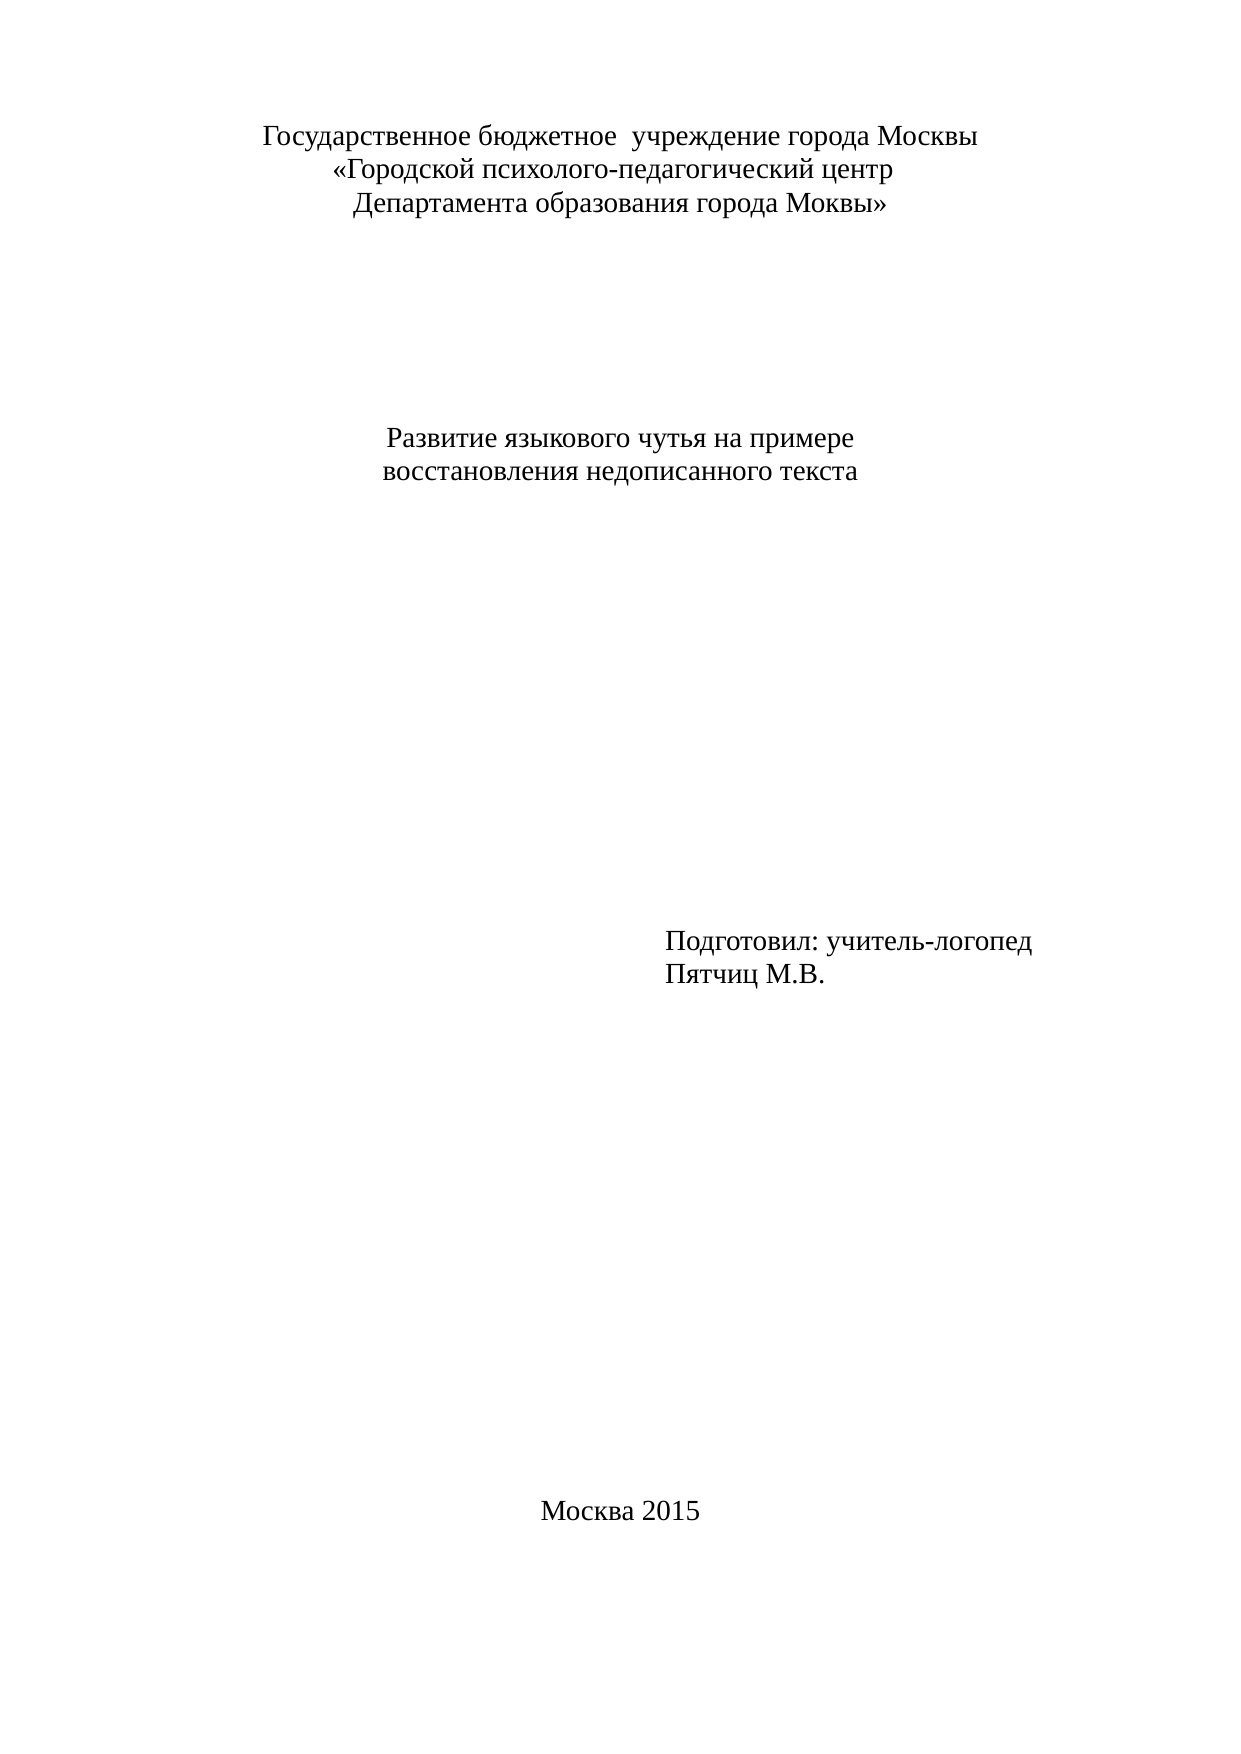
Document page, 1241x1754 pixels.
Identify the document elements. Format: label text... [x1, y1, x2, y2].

text Государственное бюджетное учреждение города Москвы [118, 118, 1122, 152]
text Департамента образования города Моквы» [118, 185, 1122, 219]
text «Городской психолого-педагогический центр [118, 152, 1122, 185]
text Пятчиц М.В. [118, 957, 1122, 990]
text Развитие языкового чутья на примере [118, 420, 1122, 453]
text Подготовил: учитель-логопед [118, 923, 1122, 957]
text Москва 2015 [118, 1493, 1122, 1527]
text восстановления недописанного текста [118, 453, 1122, 487]
